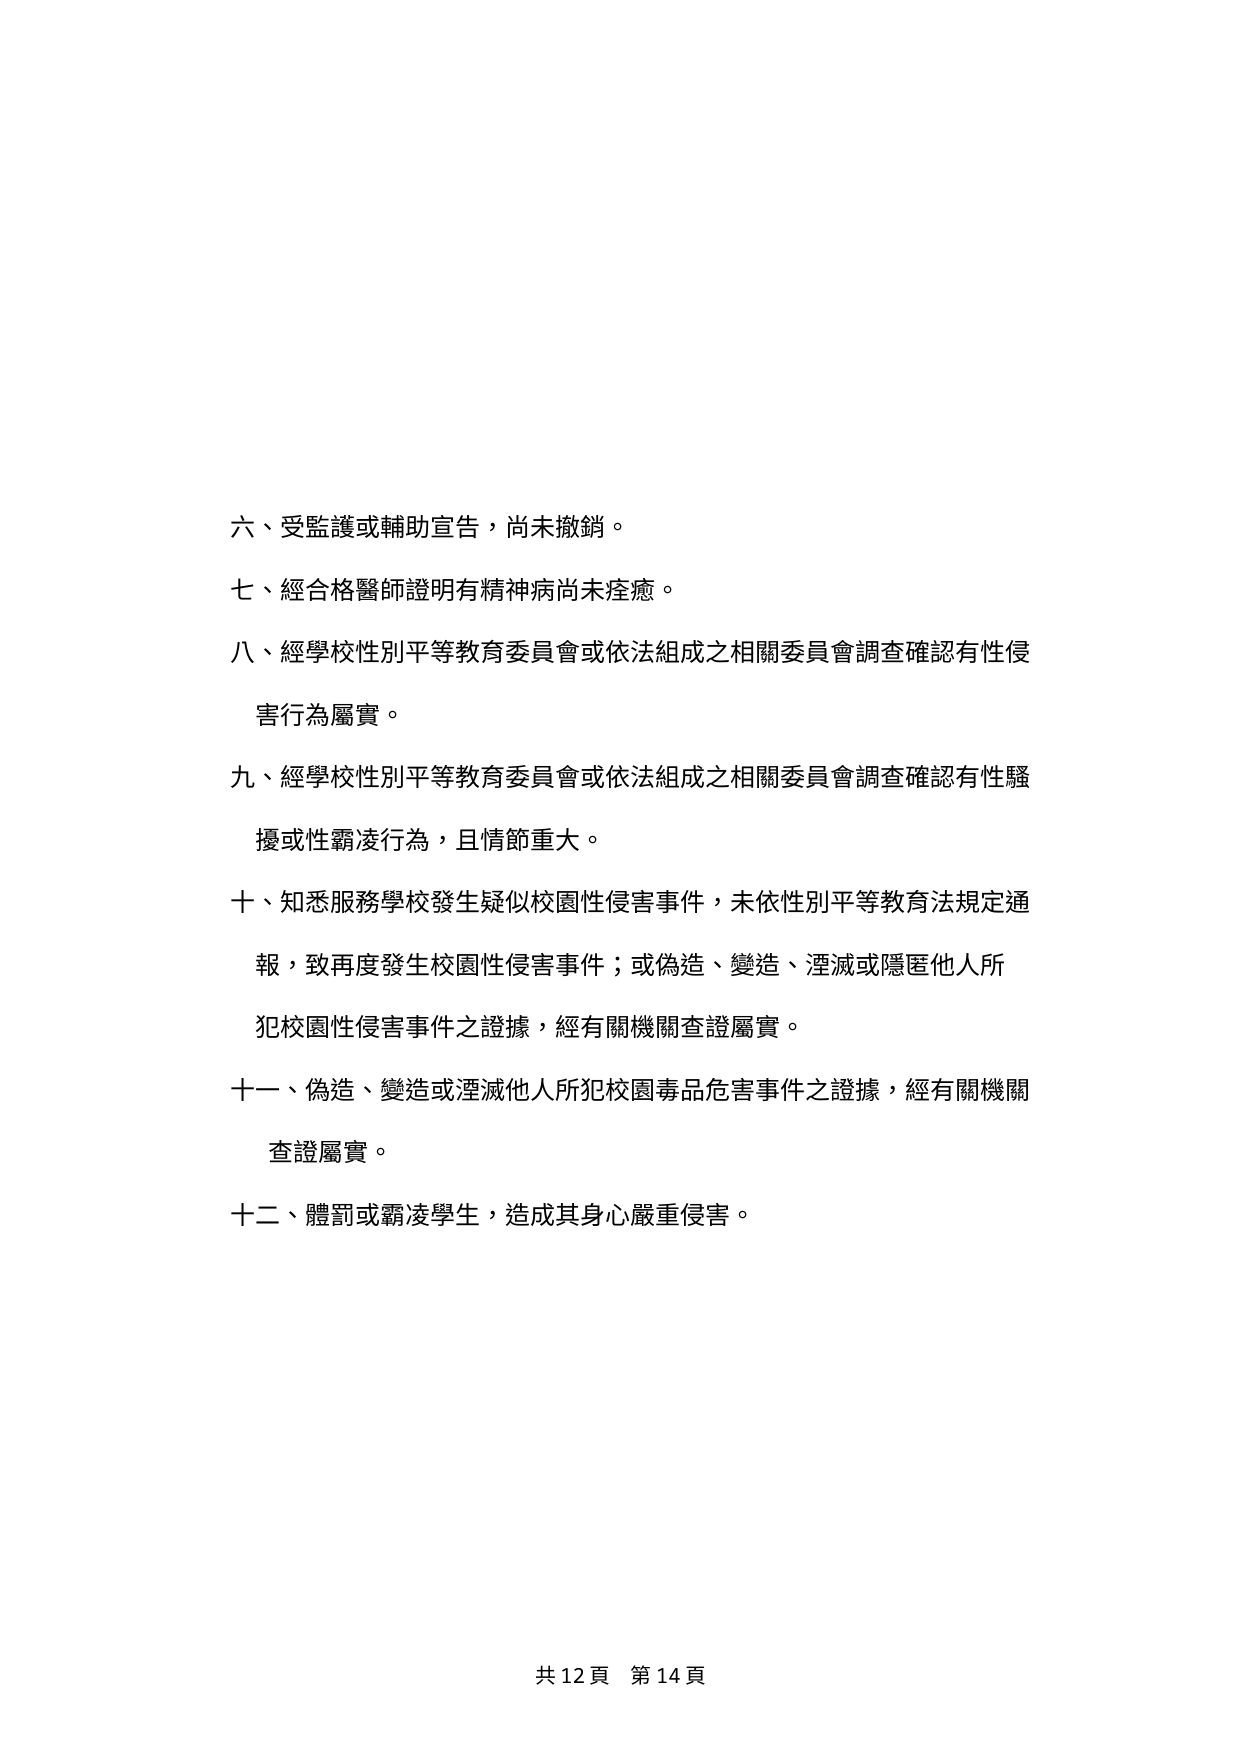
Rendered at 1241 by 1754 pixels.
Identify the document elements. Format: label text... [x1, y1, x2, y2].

text 十一、偽造、變造或湮滅他人所犯校園毒品危害事件之證據，經有關機關 [118, 1047, 1122, 1109]
text 八、經學校性別平等教育委員會或依法組成之相關委員會調查確認有性侵 [118, 609, 1122, 672]
text 九、經學校性別平等教育委員會或依法組成之相關委員會調查確認有性騷 [118, 734, 1122, 797]
text 十、知悉服務學校發生疑似校園性侵害事件，未依性別平等教育法規定通 [118, 859, 1122, 922]
text 報，致再度發生校園性侵害事件；或偽造、變造、湮滅或隱匿他人所 [118, 922, 1122, 984]
text 六、受監護或輔助宣告，尚未撤銷。 [118, 484, 1122, 547]
text 害行為屬實。 [118, 672, 1122, 734]
text 擾或性霸凌行為，且情節重大。 [118, 797, 1122, 859]
text 犯校園性侵害事件之證據，經有關機關查證屬實。 [118, 984, 1122, 1047]
text 七、經合格醫師證明有精神病尚未痊癒。 [118, 547, 1122, 609]
text 十二、體罰或霸凌學生，造成其身心嚴重侵害。 [118, 1172, 1122, 1234]
text 查證屬實。 [118, 1109, 1122, 1172]
